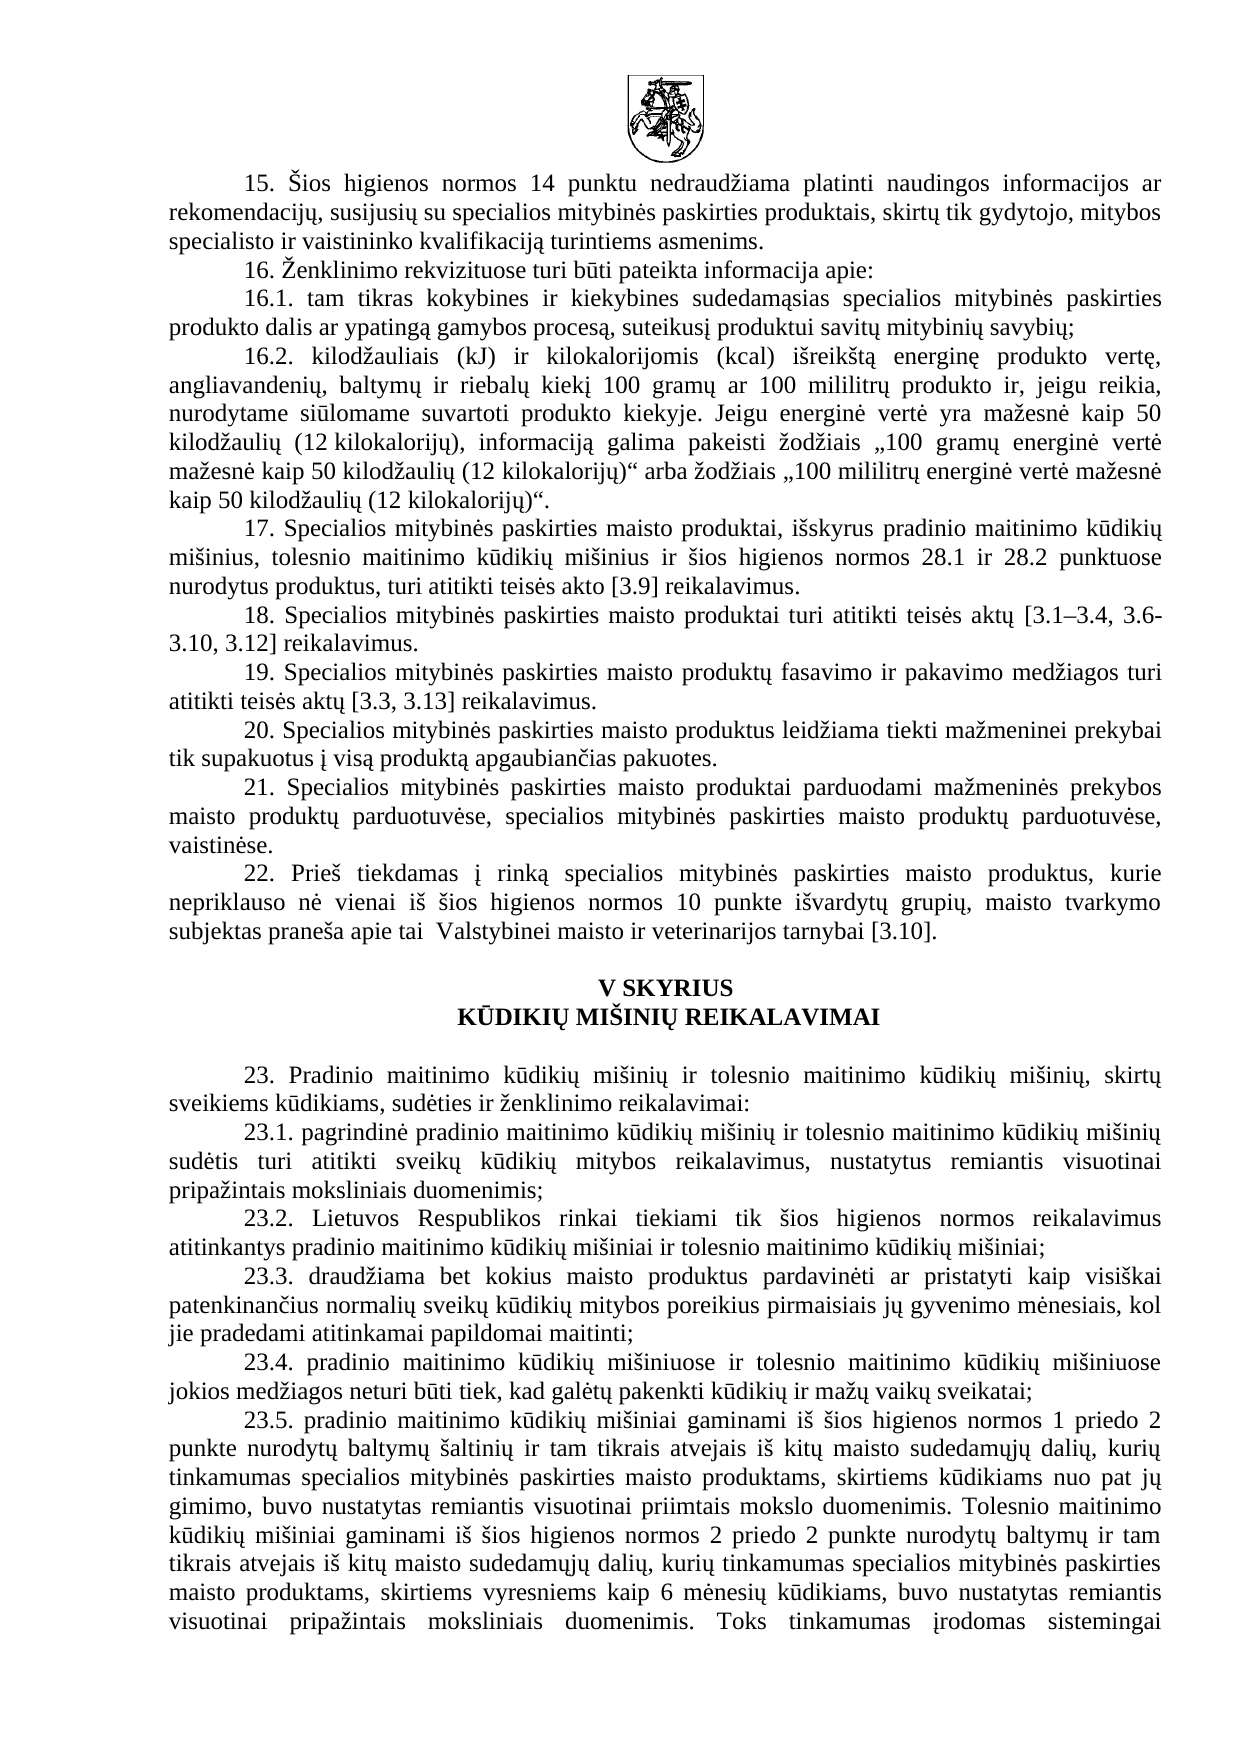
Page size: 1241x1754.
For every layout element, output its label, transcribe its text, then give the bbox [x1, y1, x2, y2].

text 19. Specialios mitybinės paskirties maisto produktų fasavimo ir pakavimo medžiagos turi atitikti teisės aktų [3.3, 3.13] reikalavimus. [169, 657, 1162, 715]
text 23.1. pagrindinė pradinio maitinimo kūdikių mišinių ir tolesnio maitinimo kūdikių mišinių sudėtis turi atitikti sveikų kūdikių mitybos reikalavimus, nustatytus remiantis visuotinai pripažintais moksliniais duomenimis; [169, 1117, 1162, 1203]
text 22. Prieš tiekdamas į rinką specialios mitybinės paskirties maisto produktus, kurie nepriklauso nė vienai iš šios higienos normos 10 punkte išvardytų grupių, maisto tvarkymo subjektas praneša apie tai Valstybinei maisto ir veterinarijos tarnybai [3.10]. [169, 858, 1162, 945]
text 18. Specialios mitybinės paskirties maisto produktai turi atitikti teisės aktų [3.1–3.4, 3.6-3.10, 3.12] reikalavimus. [169, 600, 1162, 657]
text 21. Specialios mitybinės paskirties maisto produktai parduodami mažmeninės prekybos maisto produktų parduotuvėse, specialios mitybinės paskirties maisto produktų parduotuvėse, vaistinėse. [169, 772, 1162, 858]
text 23.5. pradinio maitinimo kūdikių mišiniai gaminami iš šios higienos normos 1 priedo 2 punkte nurodytų baltymų šaltinių ir tam tikrais atvejais iš kitų maisto sudedamųjų dalių, kurių tinkamumas specialios mitybinės paskirties maisto produktams, skirtiems kūdikiams nuo pat jų gimimo, buvo nustatytas remiantis visuotinai priimtais mokslo duomenimis. Tolesnio maitinimo kūdikių mišiniai gaminami iš šios higienos normos 2 priedo 2 punkte nurodytų baltymų ir tam tikrais atvejais iš kitų maisto sudedamųjų dalių, kurių tinkamumas specialios mitybinės paskirties maisto produktams, skirtiems vyresniems kaip 6 mėnesių kūdikiams, buvo nustatytas remiantis visuotinai pripažintais moksliniais duomenimis. Toks tinkamumas įrodomas sistemingai [169, 1405, 1162, 1635]
text 23.2. Lietuvos Respublikos rinkai tiekiami tik šios higienos normos reikalavimus atitinkantys pradinio maitinimo kūdikių mišiniai ir tolesnio maitinimo kūdikių mišiniai; [169, 1203, 1162, 1261]
text KŪDIKIŲ MIŠINIŲ REIKALAVIMAI [169, 1002, 1162, 1031]
text V SKYRIUS [169, 973, 1162, 1002]
text 23.3. draudžiama bet kokius maisto produktus pardavinėti ar pristatyti kaip visiškai patenkinančius normalių sveikų kūdikių mitybos poreikius pirmaisiais jų gyvenimo mėnesiais, kol jie pradedami atitinkamai papildomai maitinti; [169, 1261, 1162, 1347]
text 23.4. pradinio maitinimo kūdikių mišiniuose ir tolesnio maitinimo kūdikių mišiniuose jokios medžiagos neturi būti tiek, kad galėtų pakenkti kūdikių ir mažų vaikų sveikatai; [169, 1347, 1162, 1405]
text 16. Ženklinimo rekvizituose turi būti pateikta informacija apie: [169, 255, 1162, 283]
text 15. Šios higienos normos 14 punktu nedraudžiama platinti naudingos informacijos ar rekomendacijų, susijusių su specialios mitybinės paskirties produktais, skirtų tik gydytojo, mitybos specialisto ir vaistininko kvalifikaciją turintiems asmenims. [169, 168, 1162, 255]
text 23. Pradinio maitinimo kūdikių mišinių ir tolesnio maitinimo kūdikių mišinių, skirtų sveikiems kūdikiams, sudėties ir ženklinimo reikalavimai: [169, 1060, 1162, 1117]
text 20. Specialios mitybinės paskirties maisto produktus leidžiama tiekti mažmeninei prekybai tik supakuotus į visą produktą apgaubiančias pakuotes. [169, 715, 1162, 772]
text 16.2. kilodžauliais (kJ) ir kilokalorijomis (kcal) išreikštą energinę produkto vertę, angliavandenių, baltymų ir riebalų kiekį 100 gramų ar 100 mililitrų produkto ir, jeigu reikia, nurodytame siūlomame suvartoti produkto kiekyje. Jeigu energinė vertė yra mažesnė kaip 50 kilodžaulių (12 kilokalorijų), informaciją galima pakeisti žodžiais „100 gramų energinė vertė mažesnė kaip 50 kilodžaulių (12 kilokalorijų)“ arba žodžiais „100 mililitrų energinė vertė mažesnė kaip 50 kilodžaulių (12 kilokalorijų)“. [169, 341, 1162, 513]
text 16.1. tam tikras kokybines ir kiekybines sudedamąsias specialios mitybinės paskirties produkto dalis ar ypatingą gamybos procesą, suteikusį produktui savitų mitybinių savybių; [169, 283, 1162, 341]
text 17. Specialios mitybinės paskirties maisto produktai, išskyrus pradinio maitinimo kūdikių mišinius, tolesnio maitinimo kūdikių mišinius ir šios higienos normos 28.1 ir 28.2 punktuose nurodytus produktus, turi atitikti teisės akto [3.9] reikalavimus. [169, 513, 1162, 600]
